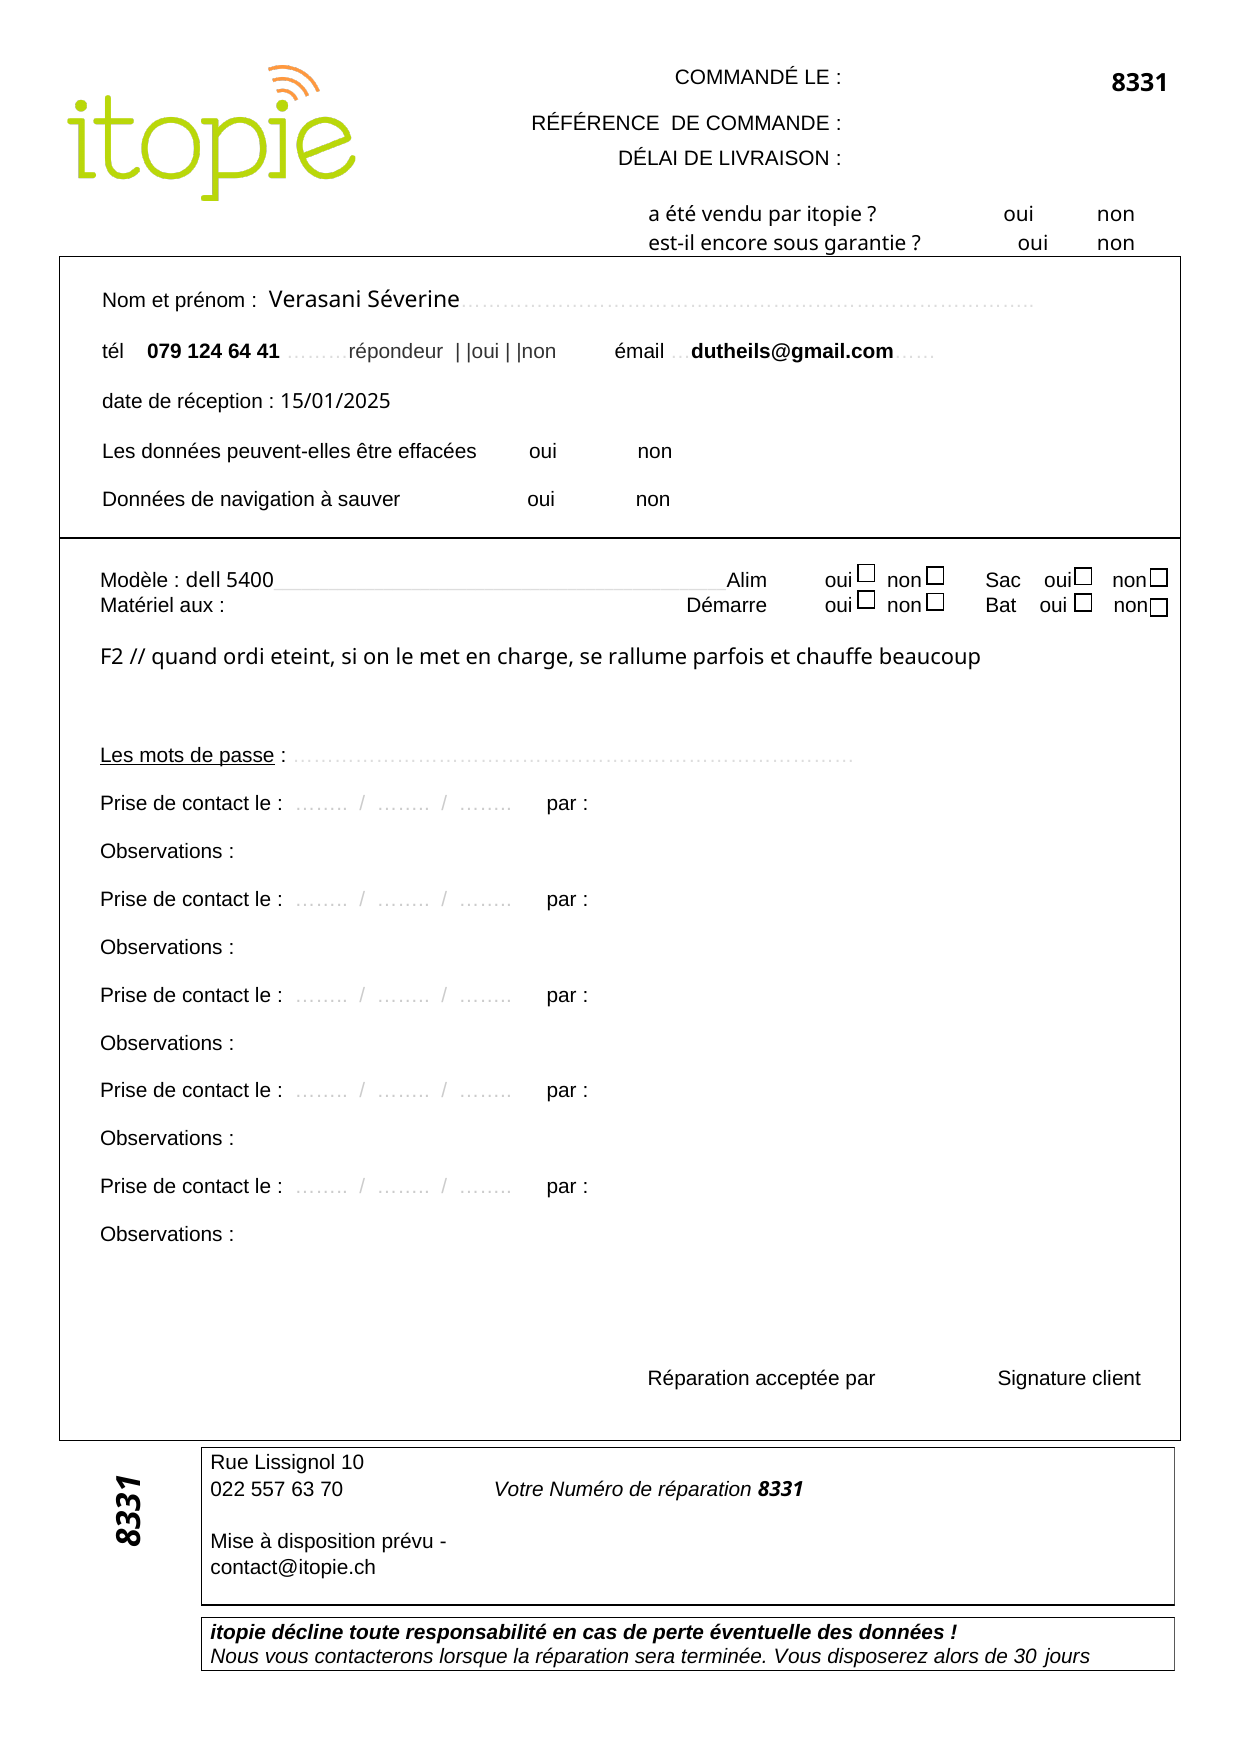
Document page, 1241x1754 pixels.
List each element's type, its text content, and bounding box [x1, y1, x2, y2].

text Réparation acceptée par Signature client [60, 1363, 1180, 1390]
text Modèle : dell 5400 Alim oui non Sac oui non [879, 562, 925, 590]
text F2 // quand ordi eteint, si on le met en charge, se rallume parfois et chauffe beaucoup [60, 638, 1180, 671]
table_cell [847, 105, 1180, 140]
table_header COMMANDÉ LE : [490, 59, 847, 104]
text Prise de contact le : …….. / …….. / …….. par : [60, 1171, 1180, 1198]
text Nom et prénom : Verasani Séverine……………………………………………………………………….. [60, 280, 1180, 314]
text Les mots de passe : ……………………………………………………………………… [60, 740, 1180, 767]
table_cell DÉLAI DE LIVRAISON : [490, 140, 847, 175]
picture [67, 65, 356, 201]
text Données de navigation à sauver oui non [60, 484, 1180, 511]
table_cell RÉFÉRENCE DE COMMANDE : [490, 105, 847, 140]
text Les données peuvent-elles être effacées oui non [60, 436, 1180, 463]
table_cell itopie décline toute responsabilité en cas de perte éventuelle des données ! Nous vous contacterons lorsque la réparation sera terminée. Vous disposerez alors de 30 jours [195, 1611, 1180, 1677]
table_header Rue Lissignol 10 022 557 63 70 Votre Numéro de réparation 8331 Mise à disposition prévu - contact@itopie.ch [195, 1441, 1180, 1611]
text date de réception : 15/01/2025 [60, 383, 1180, 415]
text Prise de contact le : …….. / …….. / …….. par : [60, 1075, 1180, 1102]
text Observations : [60, 836, 1180, 863]
text Matériel aux : Démarre oui non Bat oui non [60, 590, 1180, 617]
text est-il encore sous garantie ? oui non [59, 228, 1181, 256]
text Modèle : dell 5400 Alim oui non Sac oui non [60, 562, 856, 590]
text Observations : [60, 1027, 1180, 1054]
text Observations : [60, 1123, 1180, 1150]
text Modèle : dell 5400 Alim oui non Sac oui non [948, 562, 1180, 590]
table_header 8331 [847, 59, 1180, 104]
text Observations : [60, 1219, 1180, 1246]
text a été vendu par itopie ? oui non [59, 199, 1181, 228]
text Prise de contact le : …….. / …….. / …….. par : [60, 883, 1180, 911]
text tél 079 124 64 41 ………répondeur | |oui | |non émail …dutheils@gmail.com…… [60, 335, 1180, 362]
table_header 8331 [59, 1441, 195, 1677]
text Prise de contact le : …….. / …….. / …….. par : [60, 979, 1180, 1006]
table_cell [847, 140, 1180, 175]
text Prise de contact le : …….. / …….. / …….. par : [60, 788, 1180, 815]
text Observations : [60, 931, 1180, 958]
